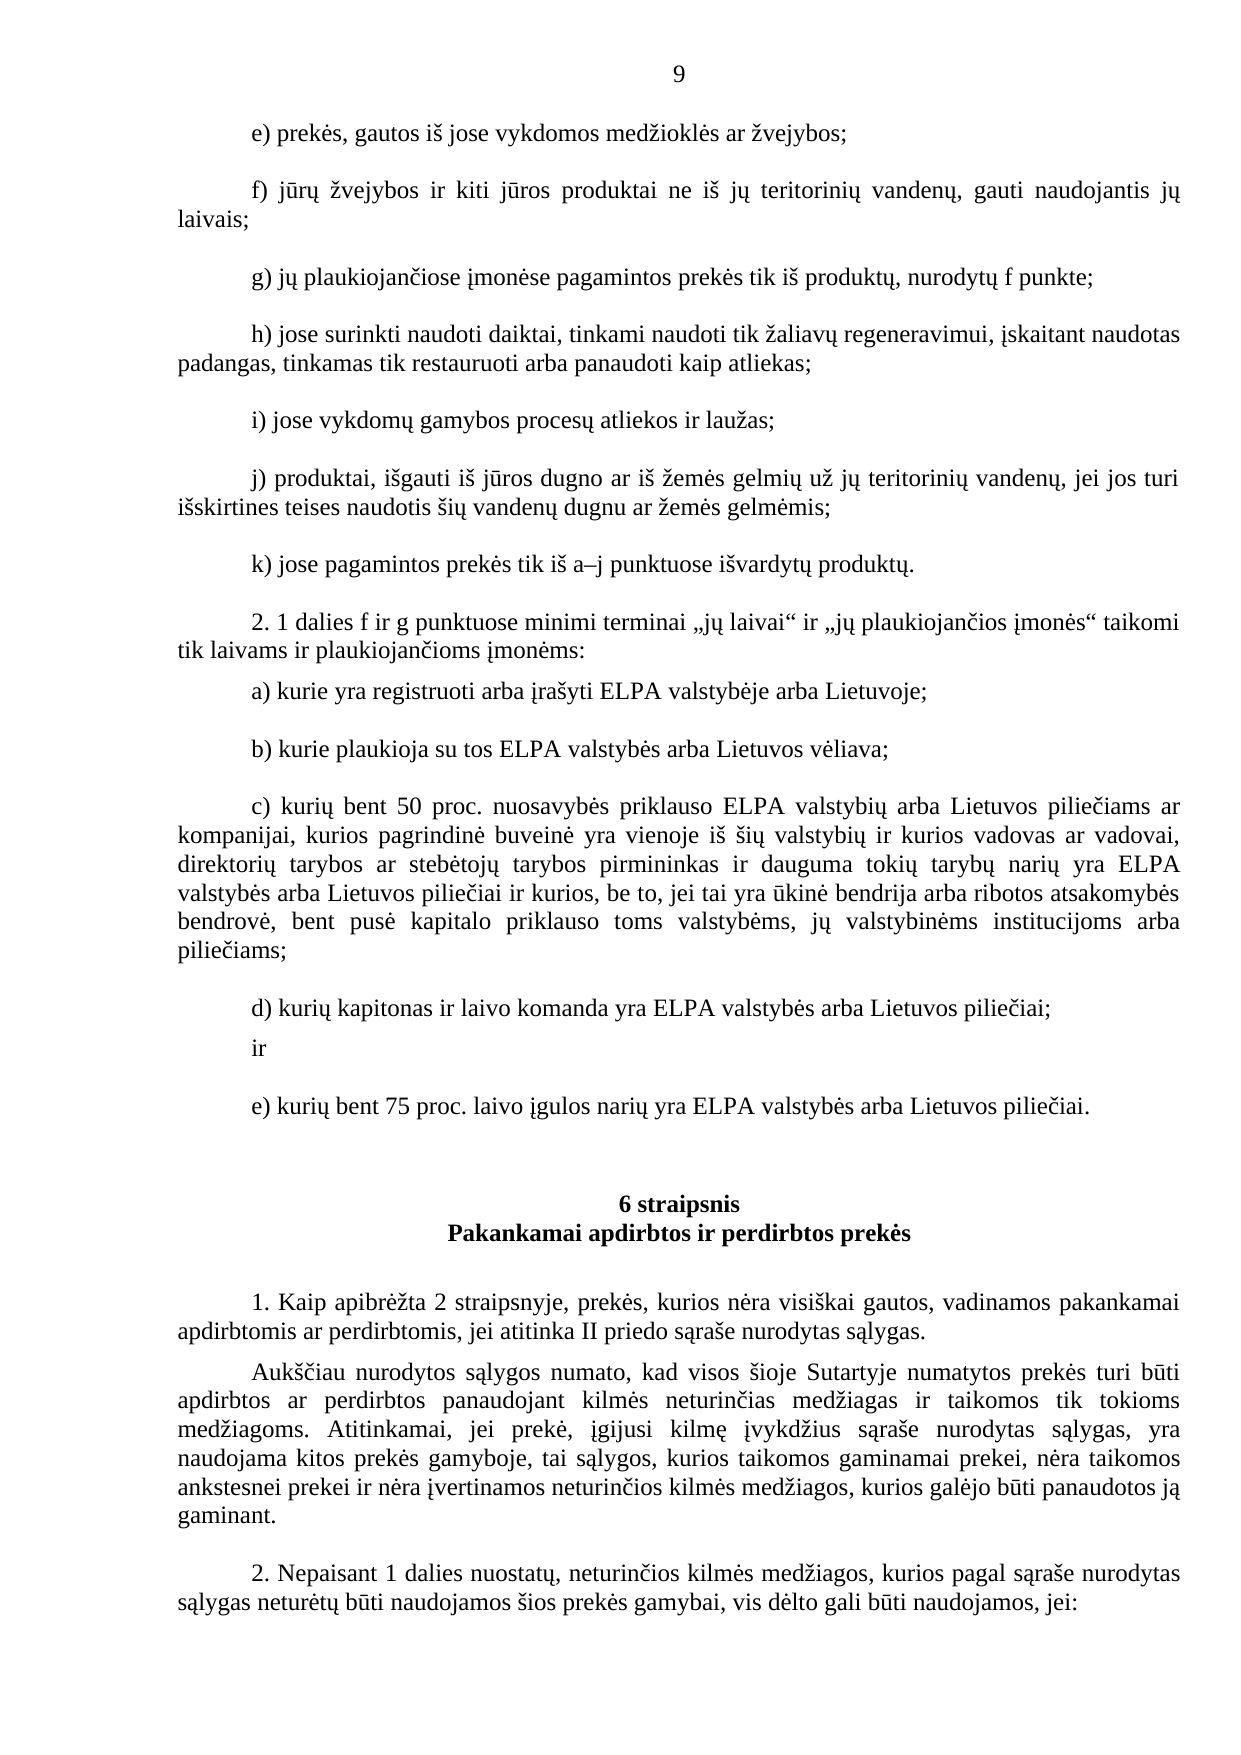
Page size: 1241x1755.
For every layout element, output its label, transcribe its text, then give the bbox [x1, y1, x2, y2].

text f) jūrų žvejybos ir kiti jūros produktai ne iš jų teritorinių vandenų, gauti naudojantis jų laivais; [177, 176, 1181, 233]
text e) prekės, gautos iš jose vykdomos medžioklės ar žvejybos; [177, 118, 1181, 147]
text i) jose vykdomų gamybos procesų atliekos ir laužas; [177, 406, 1181, 434]
text ir [177, 1033, 1181, 1062]
text c) kurių bent 50 proc. nuosavybės priklauso ELPA valstybių arba Lietuvos piliečiams ar kompanijai, kurios pagrindinė buveinė yra vienoje iš šių valstybių ir kurios vadovas ar vadovai, direktorių tarybos ar stebėtojų tarybos pirmininkas ir dauguma tokių tarybų narių yra ELPA valstybės arba Lietuvos piliečiai ir kurios, be to, jei tai yra ūkinė bendrija arba ribotos atsakomybės bendrovė, bent pusė kapitalo priklauso toms valstybėms, jų valstybinėms institucijoms arba piliečiams; [177, 791, 1181, 964]
text 2. Nepaisant 1 dalies nuostatų, neturinčios kilmės medžiagos, kurios pagal sąraše nurodytas sąlygas neturėtų būti naudojamos šios prekės gamybai, vis dėlto gali būti naudojamos, jei: [177, 1558, 1181, 1616]
text k) jose pagamintos prekės tik iš a–j punktuose išvardytų produktų. [177, 549, 1181, 578]
text h) jose surinkti naudoti daiktai, tinkami naudoti tik žaliavų regeneravimui, įskaitant naudotas padangas, tinkamas tik restauruoti arba panaudoti kaip atliekas; [177, 319, 1181, 377]
text g) jų plaukiojančiose įmonėse pagamintos prekės tik iš produktų, nurodytų f punkte; [177, 262, 1181, 291]
text j) produktai, išgauti iš jūros dugno ar iš žemės gelmių už jų teritorinių vandenų, jei jos turi išskirtines teises naudotis šių vandenų dugnu ar žemės gelmėmis; [177, 463, 1181, 521]
text 2. 1 dalies f ir g punktuose minimi terminai „jų laivai“ ir „jų plaukiojančios įmonės“ taikomi tik laivams ir plaukiojančioms įmonėms: [177, 607, 1181, 664]
text e) kurių bent 75 proc. laivo įgulos narių yra ELPA valstybės arba Lietuvos piliečiai. [177, 1091, 1181, 1119]
text d) kurių kapitonas ir laivo komanda yra ELPA valstybės arba Lietuvos piliečiai; [177, 993, 1181, 1021]
text a) kurie yra registruoti arba įrašyti ELPA valstybėje arba Lietuvoje; [177, 676, 1181, 705]
text 6 straipsnis [177, 1189, 1181, 1218]
text 1. Kaip apibrėžta 2 straipsnyje, prekės, kurios nėra visiškai gautos, vadinamos pakankamai apdirbtomis ar perdirbtomis, jei atitinka II priedo sąraše nurodytas sąlygas. [177, 1287, 1181, 1345]
text b) kurie plaukioja su tos ELPA valstybės arba Lietuvos vėliava; [177, 734, 1181, 763]
text Pakankamai apdirbtos ir perdirbtos prekės [177, 1218, 1181, 1247]
text Aukščiau nurodytos sąlygos numato, kad visos šioje Sutartyje numatytos prekės turi būti apdirbtos ar perdirbtos panaudojant kilmės neturinčias medžiagas ir taikomos tik tokioms medžiagoms. Atitinkamai, jei prekė, įgijusi kilmę įvykdžius sąraše nurodytas sąlygas, yra naudojama kitos prekės gamyboje, tai sąlygos, kurios taikomos gaminamai prekei, nėra taikomos ankstesnei prekei ir nėra įvertinamos neturinčios kilmės medžiagos, kurios galėjo būti panaudotos ją gaminant. [177, 1357, 1181, 1529]
